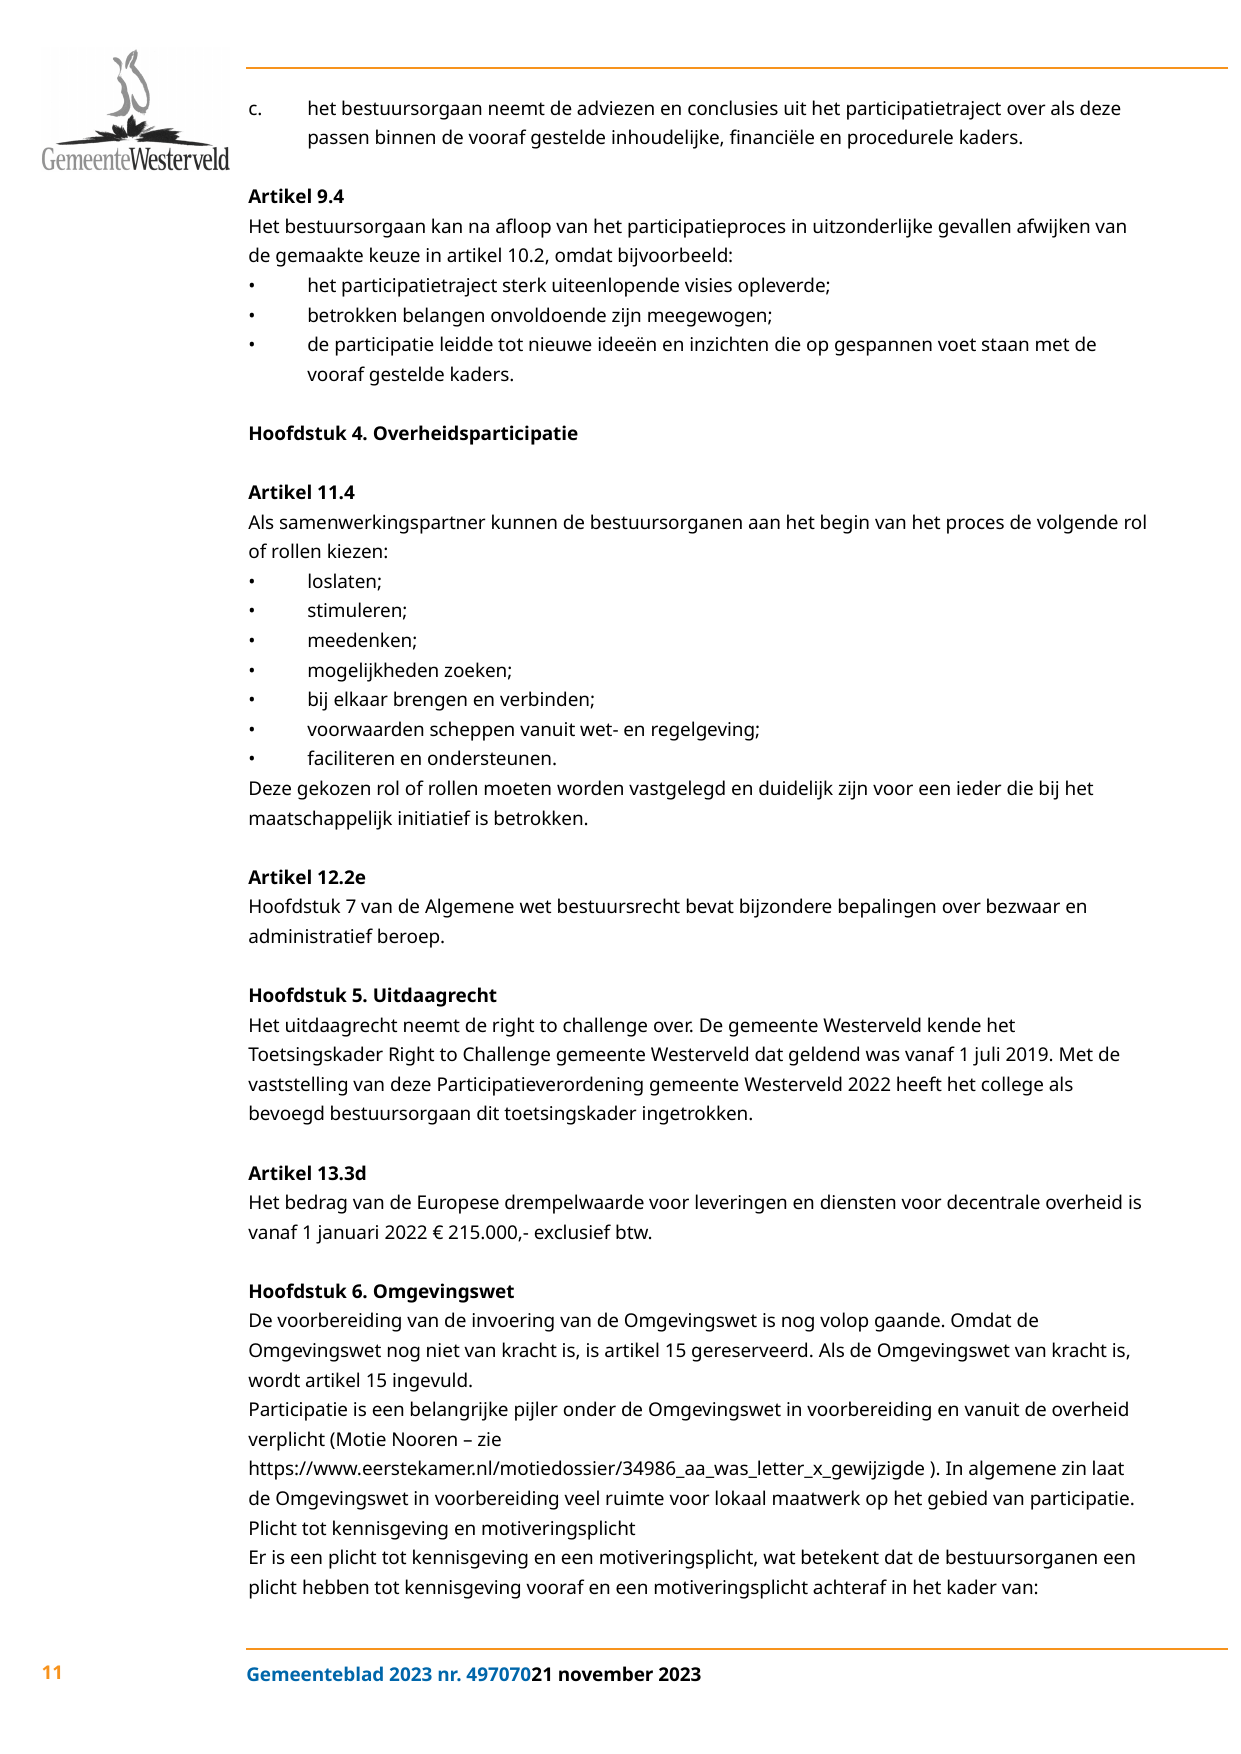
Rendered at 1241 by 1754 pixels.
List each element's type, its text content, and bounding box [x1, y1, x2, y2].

picture [41, 47, 231, 172]
text Plicht tot kennisgeving en motiveringsplicht [248, 1515, 1152, 1541]
list loslaten; [248, 568, 1152, 594]
list voorwaarden scheppen vanuit wet- en regelgeving; [248, 716, 1152, 742]
text Het bedrag van de Europese drempelwaarde voor leveringen en diensten voor decentrale overheid is vanaf 1 januari 2022 € 215.000,- exclusief btw. [248, 1189, 1152, 1245]
list de participatie leidde tot nieuwe ideeën en inzichten die op gespannen voet staan met de vooraf gestelde kaders. [248, 331, 1152, 387]
list stimuleren; [248, 598, 1152, 623]
text Als samenwerkingspartner kunnen de bestuursorganen aan het begin van het proces de volgende rol of rollen kiezen: [248, 509, 1152, 564]
list het bestuursorgaan neemt de adviezen en conclusies uit het participatietraject over als deze passen binnen de vooraf gestelde inhoudelijke, financiële en procedurele kaders. [248, 95, 1152, 150]
text Artikel 12.2e [248, 864, 1152, 890]
list bij elkaar brengen en verbinden; [248, 686, 1152, 712]
text Artikel 13.3d [248, 1160, 1152, 1186]
text Er is een plicht tot kennisgeving en een motiveringsplicht, wat betekent dat de bestuursorganen een plicht hebben tot kennisgeving vooraf en een motiveringsplicht achteraf in het kader van: [248, 1544, 1152, 1600]
text Participatie is een belangrijke pijler onder de Omgevingswet in voorbereiding en vanuit de overheid verplicht (Motie Nooren – zie https://www.eerstekamer.nl/motiedossier/34986_aa_was_letter_x_gewijzigde ). In algemene zin laat de Omgevingswet in voorbereiding veel ruimte voor lokaal maatwerk op het gebied van participatie. [248, 1396, 1152, 1511]
text Artikel 9.4 [248, 183, 1152, 209]
list meedenken; [248, 627, 1152, 653]
list het participatietraject sterk uiteenlopende visies opleverde; [248, 272, 1152, 298]
text De voorbereiding van de invoering van de Omgevingswet is nog volop gaande. Omdat de Omgevingswet nog niet van kracht is, is artikel 15 gereserveerd. Als de Omgevingswet van kracht is, wordt artikel 15 ingevuld. [248, 1308, 1152, 1393]
list mogelijkheden zoeken; [248, 657, 1152, 683]
list betrokken belangen onvoldoende zijn meegewogen; [248, 302, 1152, 328]
text Artikel 11.4 [248, 479, 1152, 505]
list faciliteren en ondersteunen. [248, 746, 1152, 771]
text Hoofdstuk 4. Overheidsparticipatie [248, 420, 1152, 446]
text Hoofdstuk 5. Uitdaagrecht [248, 982, 1152, 1008]
text Hoofdstuk 6. Omgevingswet [248, 1278, 1152, 1304]
text Hoofdstuk 7 van de Algemene wet bestuursrecht bevat bijzondere bepalingen over bezwaar en administratief beroep. [248, 893, 1152, 949]
text Het uitdaagrecht neemt de right to challenge over. De gemeente Westerveld kende het Toetsingskader Right to Challenge gemeente Westerveld dat geldend was vanaf 1 juli 2019. Met de vaststelling van deze Participatieverordening gemeente Westerveld 2022 heeft het college als bevoegd bestuursorgaan dit toetsingskader ingetrokken. [248, 1012, 1152, 1126]
text Het bestuursorgaan kan na afloop van het participatieproces in uitzonderlijke gevallen afwijken van de gemaakte keuze in artikel 10.2, omdat bijvoorbeeld: [248, 213, 1152, 268]
text Deze gekozen rol of rollen moeten worden vastgelegd en duidelijk zijn voor een ieder die bij het maatschappelijk initiatief is betrokken. [248, 775, 1152, 831]
